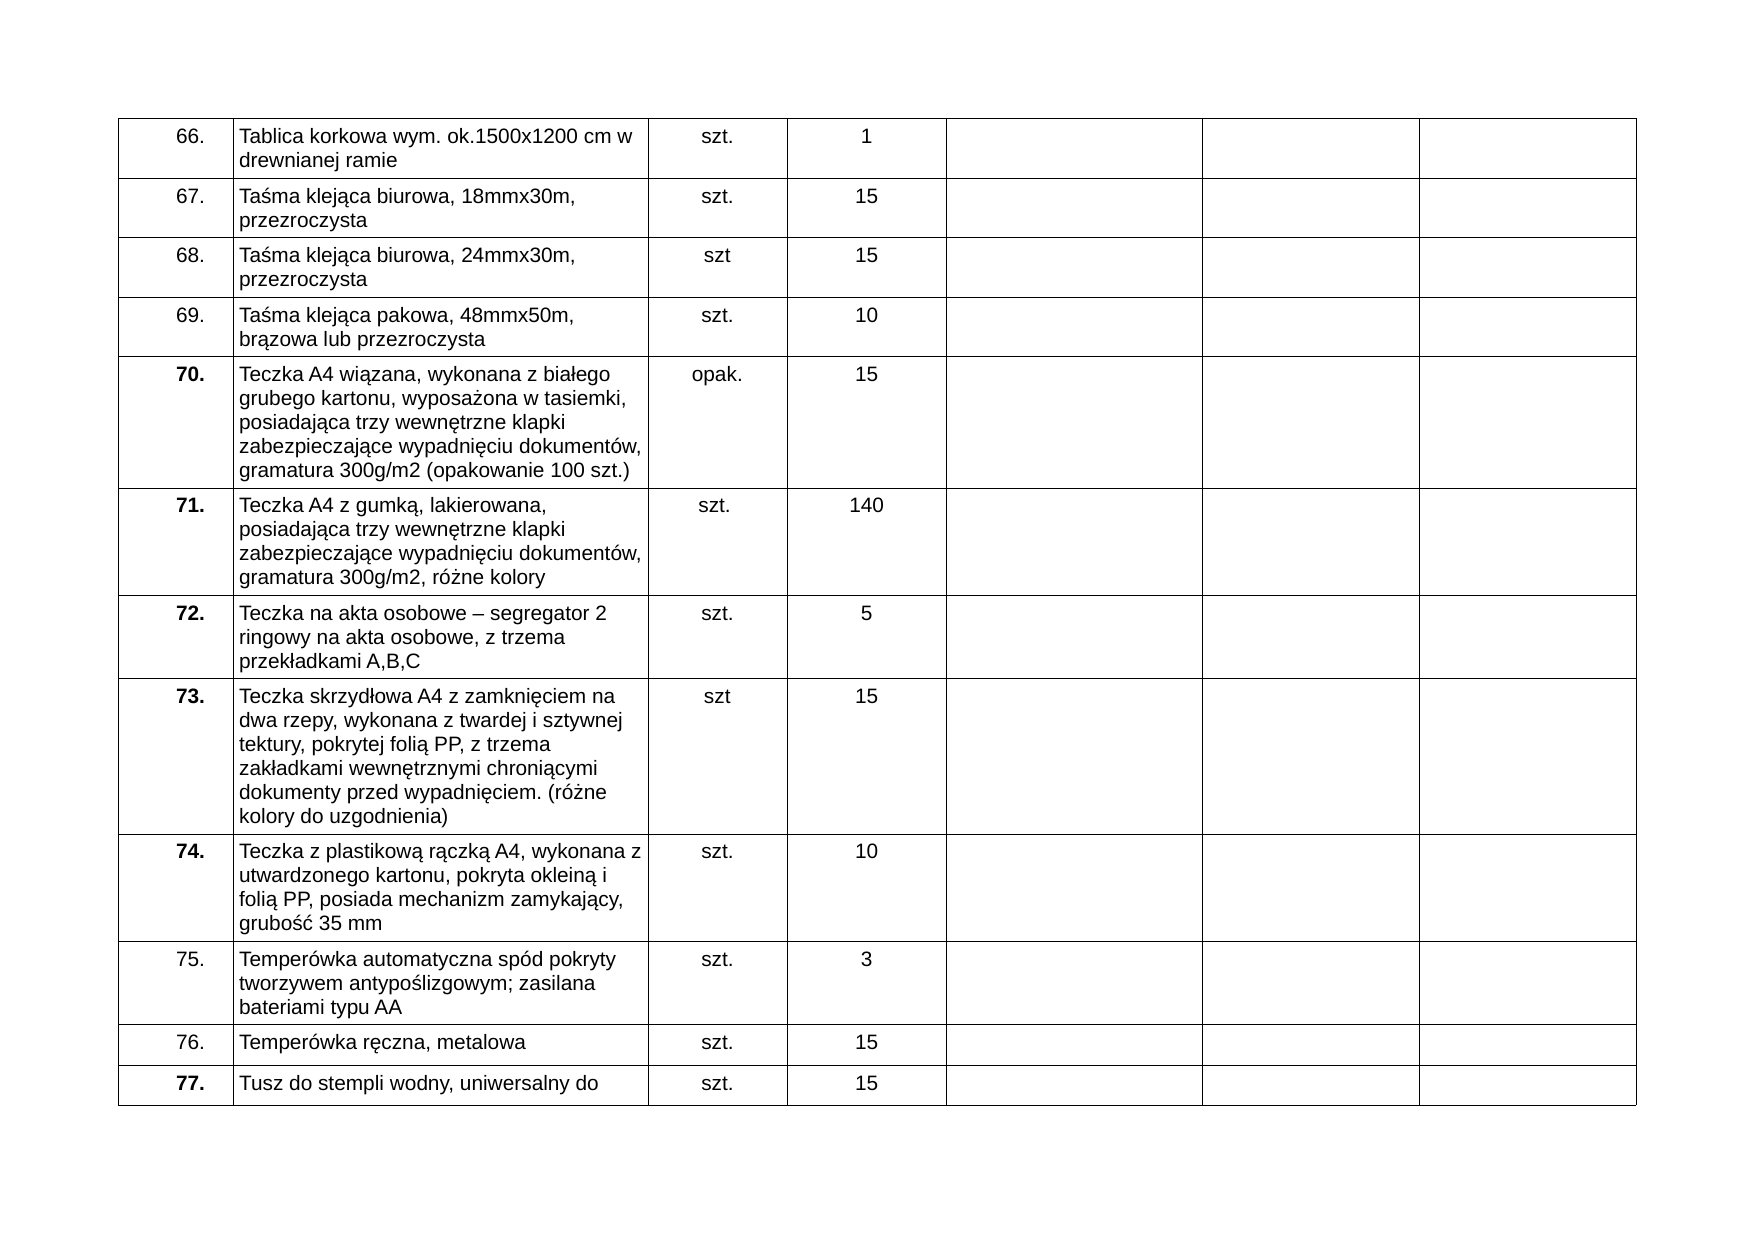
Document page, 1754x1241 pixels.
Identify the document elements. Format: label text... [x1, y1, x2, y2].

table_cell szt. [649, 1066, 787, 1105]
table_cell [1420, 596, 1636, 678]
table_cell [119, 119, 233, 178]
table_cell [1203, 835, 1419, 941]
table_cell Tusz do stempli wodny, uniwersalny do [234, 1066, 648, 1105]
table_cell [119, 942, 233, 1024]
table_cell szt [649, 238, 787, 297]
table_cell szt. [649, 119, 787, 178]
table_cell [947, 835, 1202, 941]
table_cell szt. [649, 489, 787, 595]
table_cell [1203, 357, 1419, 487]
table_cell [1203, 179, 1419, 237]
table_cell [947, 119, 1202, 178]
table_cell [947, 596, 1202, 678]
table_cell [1420, 238, 1636, 297]
table_cell 10 [788, 835, 946, 941]
table_cell [119, 298, 233, 356]
table_cell 10 [788, 298, 946, 356]
table_cell Temperówka ręczna, metalowa [234, 1025, 648, 1065]
table_cell [119, 835, 233, 941]
table_cell Teczka A4 z gumką, lakierowana, posiadająca trzy wewnętrzne klapki zabezpieczające wypadnięciu dokumentów, gramatura 300g/m2, różne kolory [234, 489, 648, 595]
table_cell 140 [788, 489, 946, 595]
table_cell [119, 596, 233, 678]
table_cell 15 [788, 1025, 946, 1065]
table_cell [947, 489, 1202, 595]
table_cell [947, 1025, 1202, 1065]
table_cell Teczka skrzydłowa A4 z zamknięciem na dwa rzepy, wykonana z twardej i sztywnej tektury, pokrytej folią PP, z trzema zakładkami wewnętrznymi chroniącymi dokumenty przed wypadnięciem. (różne kolory do uzgodnienia) [234, 679, 648, 833]
table_cell [119, 1066, 233, 1105]
table_cell [1420, 489, 1636, 595]
table_cell [1203, 1066, 1419, 1105]
table_cell [1420, 942, 1636, 1024]
table_cell szt. [649, 835, 787, 941]
table_cell [1203, 489, 1419, 595]
table_cell [947, 298, 1202, 356]
table_cell [1420, 179, 1636, 237]
table_cell 1 [788, 119, 946, 178]
table_cell Tablica korkowa wym. ok.1500x1200 cm w drewnianej ramie [234, 119, 648, 178]
table_cell opak. [649, 357, 787, 487]
table_cell [1420, 357, 1636, 487]
table_cell [1203, 119, 1419, 178]
table_cell Teczka A4 wiązana, wykonana z białego grubego kartonu, wyposażona w tasiemki, posiadająca trzy wewnętrzne klapki zabezpieczające wypadnięciu dokumentów, gramatura 300g/m2 (opakowanie 100 szt.) [234, 357, 648, 487]
table_cell [1203, 942, 1419, 1024]
table_cell [1420, 119, 1636, 178]
table_cell [1203, 596, 1419, 678]
table_cell [1203, 238, 1419, 297]
table_cell szt. [649, 596, 787, 678]
table_cell [1203, 679, 1419, 833]
table_cell [1420, 298, 1636, 356]
table_cell [1420, 1025, 1636, 1065]
table_cell 5 [788, 596, 946, 678]
table_cell [119, 238, 233, 297]
table_cell [947, 679, 1202, 833]
table_cell [1420, 679, 1636, 833]
table_cell 15 [788, 679, 946, 833]
table_cell szt. [649, 179, 787, 237]
table_cell [119, 1025, 233, 1065]
table_cell szt. [649, 298, 787, 356]
table_cell Teczka z plastikową rączką A4, wykonana z utwardzonego kartonu, pokryta okleiną i folią PP, posiada mechanizm zamykający, grubość 35 mm [234, 835, 648, 941]
table_cell 15 [788, 238, 946, 297]
table_cell Taśma klejąca biurowa, 24mmx30m, przezroczysta [234, 238, 648, 297]
table_cell [947, 357, 1202, 487]
table_cell [119, 357, 233, 487]
table_cell Temperówka automatyczna spód pokryty tworzywem antypoślizgowym; zasilana bateriami typu AA [234, 942, 648, 1024]
table_cell [1203, 1025, 1419, 1065]
table_cell 15 [788, 179, 946, 237]
table_cell [947, 238, 1202, 297]
table_cell [1203, 298, 1419, 356]
table_cell [947, 1066, 1202, 1105]
table_cell [947, 942, 1202, 1024]
table_cell Teczka na akta osobowe – segregator 2 ringowy na akta osobowe, z trzema przekładkami A,B,C [234, 596, 648, 678]
table_cell [947, 179, 1202, 237]
table_cell 15 [788, 1066, 946, 1105]
table_cell 15 [788, 357, 946, 487]
table_cell [119, 489, 233, 595]
table_cell Taśma klejąca pakowa, 48mmx50m, brązowa lub przezroczysta [234, 298, 648, 356]
table_cell [119, 179, 233, 237]
table_cell [1420, 835, 1636, 941]
table_cell 3 [788, 942, 946, 1024]
table_cell [1420, 1066, 1636, 1105]
table_cell szt. [649, 1025, 787, 1065]
table_cell szt. [649, 942, 787, 1024]
table_cell [119, 679, 233, 833]
table_cell Taśma klejąca biurowa, 18mmx30m, przezroczysta [234, 179, 648, 237]
table_cell szt [649, 679, 787, 833]
